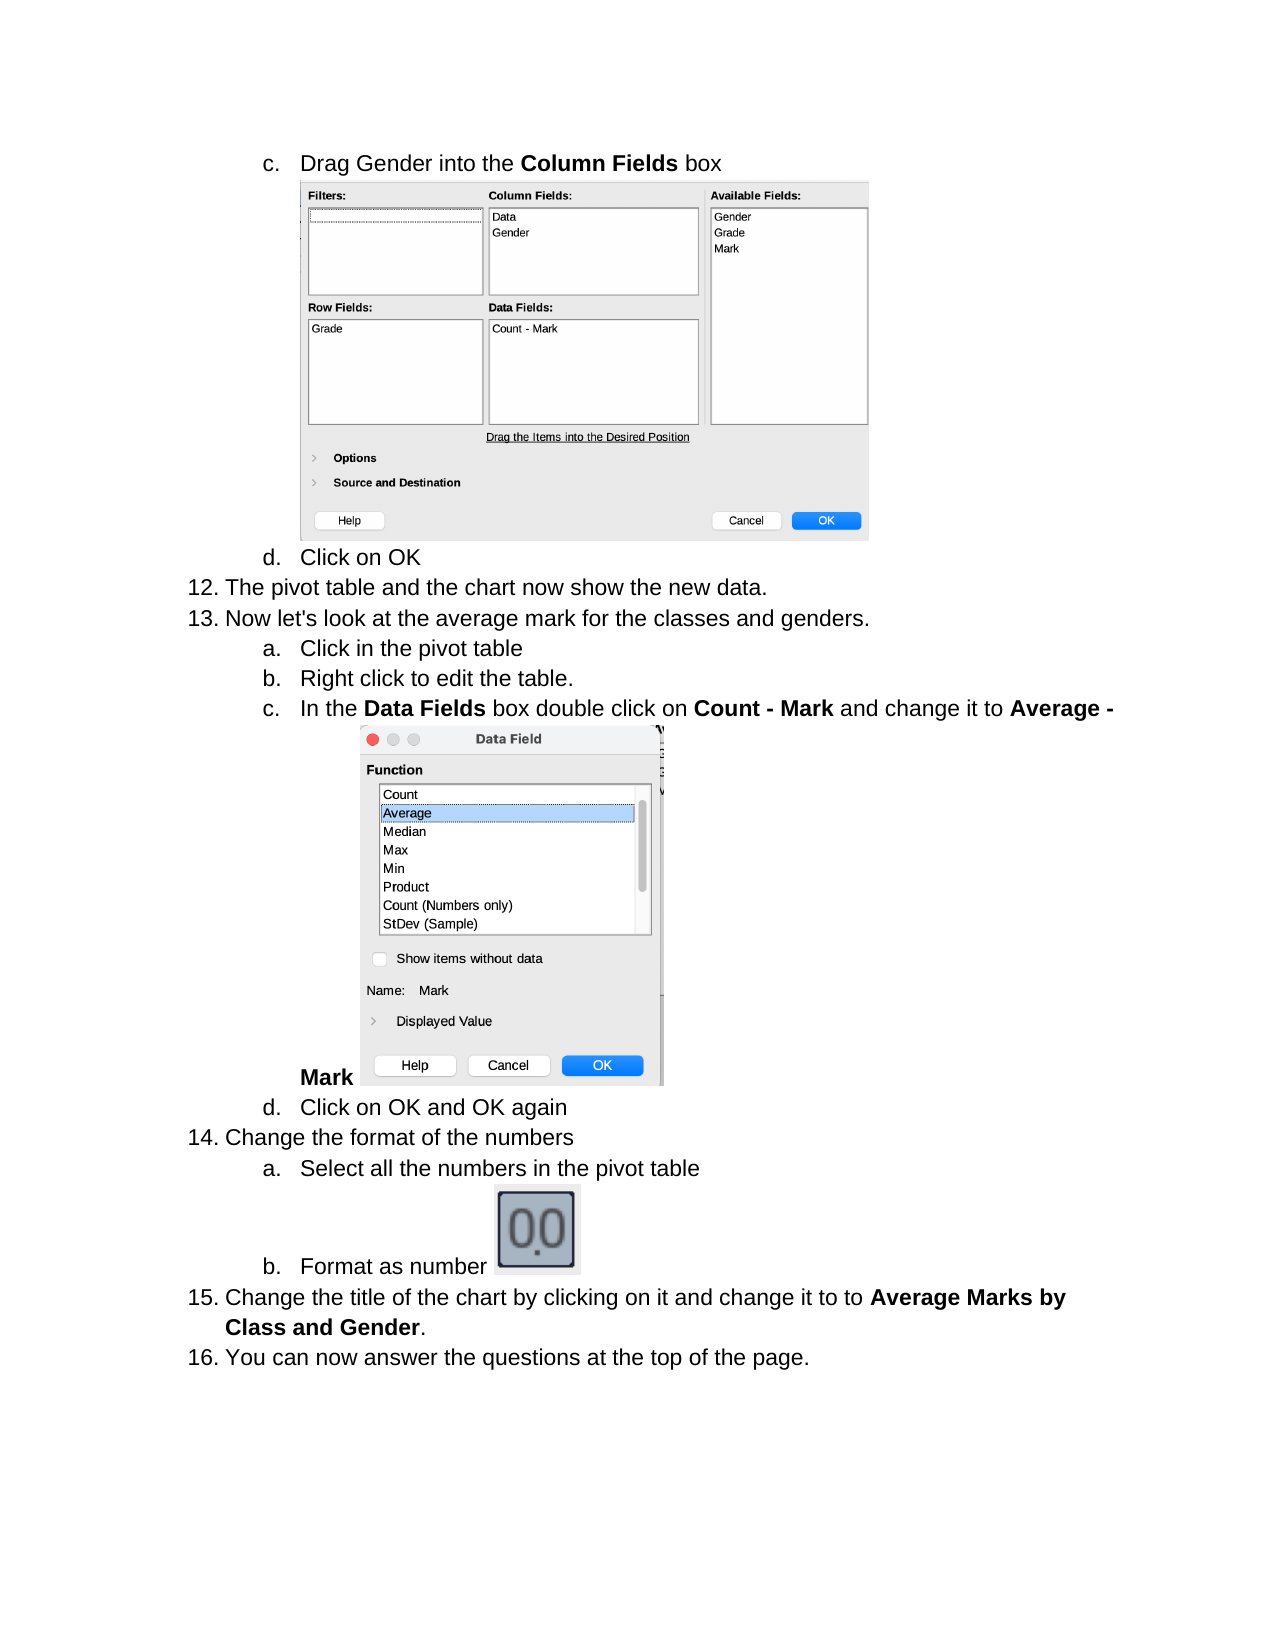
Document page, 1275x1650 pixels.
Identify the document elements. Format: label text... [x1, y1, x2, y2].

list Select all the numbers in the pivot table [262, 1154, 1125, 1181]
picture [360, 725, 664, 1086]
list Format as number [262, 1185, 1125, 1279]
list Change the format of the numbers [187, 1124, 1125, 1151]
picture [493, 1184, 582, 1275]
list Change the title of the chart by clicking on it and change it to to Average Marks by Class and Gender. [187, 1283, 1125, 1340]
list In the Data Fields box double click on Count - Mark and change it to Average - Mark [262, 695, 1125, 1090]
list You can now answer the questions at the top of the page. [187, 1344, 1125, 1370]
list Click on OK [262, 544, 1125, 570]
list Click in the pivot table [262, 635, 1125, 661]
list Now let's look at the average mark for the classes and genders. [187, 604, 1125, 631]
list Drag Gender into the Column Fields box [262, 150, 1125, 540]
list The pivot table and the chart now show the new data. [187, 574, 1125, 601]
list Click on OK and OK again [262, 1094, 1125, 1120]
list Right click to edit the table. [262, 665, 1125, 691]
picture [300, 180, 869, 541]
